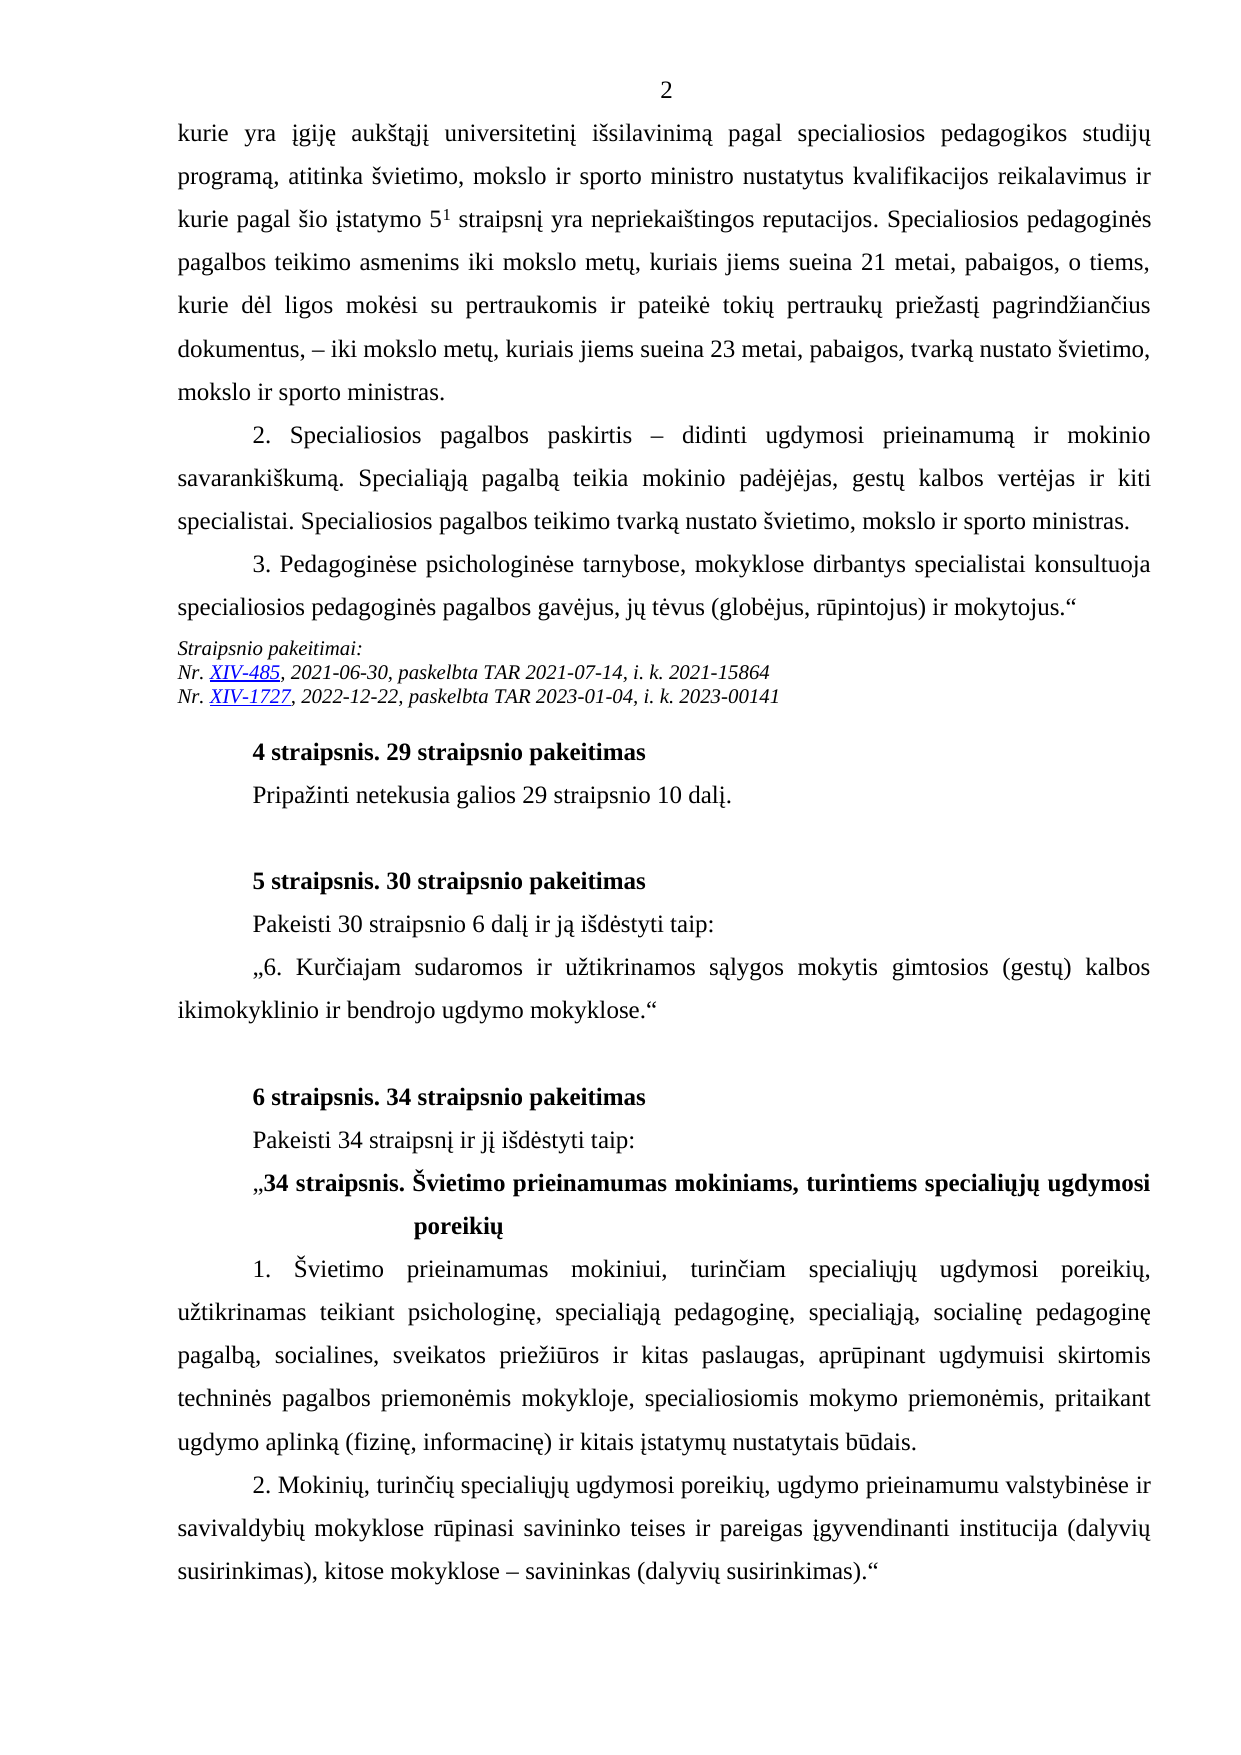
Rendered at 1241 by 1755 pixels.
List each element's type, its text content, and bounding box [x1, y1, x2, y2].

text 3. Pedagoginėse psichologinėse tarnybose, mokyklose dirbantys specialistai konsultuoja specialiosios pedagoginės pagalbos gavėjus, jų tėvus (globėjus, rūpintojus) ir mokytojus.“ [177, 549, 1152, 621]
text Straipsnio pakeitimai: [177, 636, 1152, 660]
text Pripažinti netekusia galios 29 straipsnio 10 dalį. [177, 780, 1152, 808]
text 1. Švietimo prieinamumas mokiniui, turinčiam specialiųjų ugdymosi poreikių, užtikrinamas teikiant psichologinę, specialiąją pedagoginę, specialiąją, socialinę pedagoginę pagalbą, socialines, sveikatos priežiūros ir kitas paslaugas, aprūpinant ugdymuisi skirtomis techninės pagalbos priemonėmis mokykloje, specialiosiomis mokymo priemonėmis, pritaikant ugdymo aplinką (fizinę, informacinę) ir kitais įstatymų nustatytais būdais. [177, 1254, 1152, 1455]
text 2. Specialiosios pagalbos paskirtis – didinti ugdymosi prieinamumą ir mokinio savarankiškumą. Specialiąją pagalbą teikia mokinio padėjėjas, gestų kalbos vertėjas ir kiti specialistai. Specialiosios pagalbos teikimo tvarką nustato švietimo, mokslo ir sporto ministras. [177, 420, 1152, 535]
text 4 straipsnis. 29 straipsnio pakeitimas [177, 737, 1152, 765]
text „6. Kurčiajam sudaromos ir užtikrinamos sąlygos mokytis gimtosios (gestų) kalbos ikimokyklinio ir bendrojo ugdymo mokyklose.“ [177, 952, 1152, 1024]
text 5 straipsnis. 30 straipsnio pakeitimas [177, 866, 1152, 895]
text Pakeisti 34 straipsnį ir jį išdėstyti taip: [177, 1125, 1152, 1153]
text kurie yra įgiję aukštąjį universitetinį išsilavinimą pagal specialiosios pedagogikos studijų programą, atitinka švietimo, mokslo ir sporto ministro nustatytus kvalifikacijos reikalavimus ir kurie pagal šio įstatymo 51 straipsnį yra nepriekaištingos reputacijos. Specialiosios pedagoginės pagalbos teikimo asmenims iki mokslo metų, kuriais jiems sueina 21 metai, pabaigos, o tiems, kurie dėl ligos mokėsi su pertraukomis ir pateikė tokių pertraukų priežastį pagrindžiančius dokumentus, – iki mokslo metų, kuriais jiems sueina 23 metai, pabaigos, tvarką nustato švietimo, mokslo ir sporto ministras. [177, 118, 1152, 406]
text Nr. XIV-1727, 2022-12-22, paskelbta TAR 2023-01-04, i. k. 2023-00141 [177, 684, 1152, 708]
text 6 straipsnis. 34 straipsnio pakeitimas [177, 1082, 1152, 1110]
text „34 straipsnis. Švietimo prieinamumas mokiniams, turintiems specialiųjų ugdymosi poreikių [252, 1168, 1152, 1240]
text 2. Mokinių, turinčių specialiųjų ugdymosi poreikių, ugdymo prieinamumu valstybinėse ir savivaldybių mokyklose rūpinasi savininko teises ir pareigas įgyvendinanti institucija (dalyvių susirinkimas), kitose mokyklose – savininkas (dalyvių susirinkimas).“ [177, 1470, 1152, 1585]
text Pakeisti 30 straipsnio 6 dalį ir ją išdėstyti taip: [177, 909, 1152, 938]
text Nr. XIV-485, 2021-06-30, paskelbta TAR 2021-07-14, i. k. 2021-15864 [177, 660, 1152, 684]
